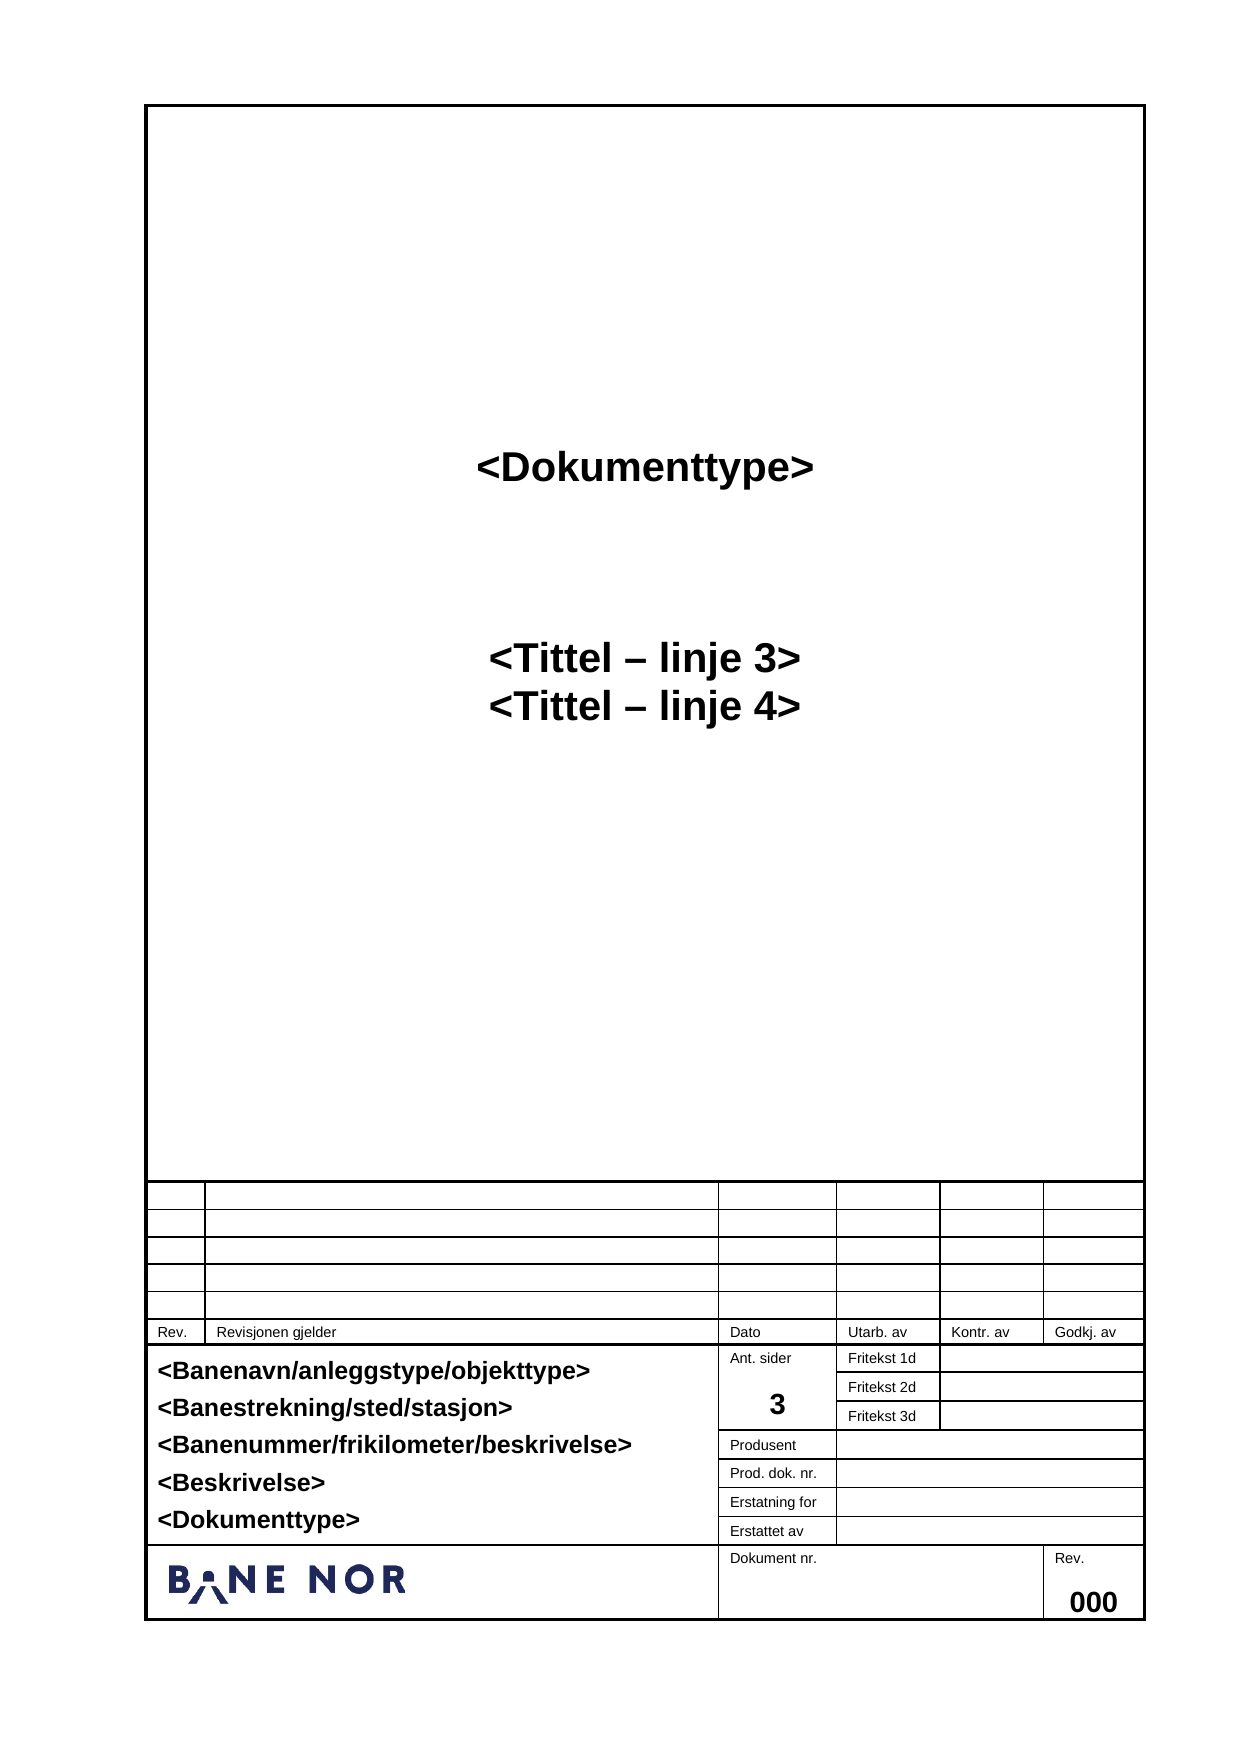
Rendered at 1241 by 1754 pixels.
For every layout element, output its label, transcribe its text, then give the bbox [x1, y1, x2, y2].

table_cell [206, 1238, 718, 1263]
table_cell Utarb. av [837, 1320, 939, 1342]
table_cell [941, 1346, 1143, 1371]
table_cell [1044, 1210, 1143, 1236]
table_cell Fritekst 3d [837, 1402, 939, 1429]
table_cell Prod. dok. nr. [719, 1460, 836, 1487]
table_cell [1044, 1238, 1143, 1263]
table_cell Fritekst 2d [837, 1373, 939, 1400]
table_cell [1044, 1265, 1143, 1291]
table_cell Dato [719, 1320, 836, 1342]
table_cell [148, 1238, 204, 1263]
table_cell [837, 1431, 1143, 1458]
table_cell [148, 1292, 204, 1318]
table_cell [719, 1569, 1043, 1618]
table_cell Dokument nr. [719, 1546, 1043, 1569]
table_cell Rev. [1044, 1546, 1143, 1569]
table_cell [941, 1238, 1043, 1263]
table_cell [206, 1292, 718, 1318]
table_cell Rev. [148, 1320, 204, 1342]
table_cell [941, 1373, 1143, 1400]
table_cell [719, 1265, 836, 1291]
table_cell [1044, 1183, 1143, 1209]
table_cell 3 [719, 1371, 836, 1429]
table_cell [1044, 1292, 1143, 1318]
table_cell [837, 1460, 1143, 1487]
table_cell <Banenavn/anleggstype/objekttype> <Banestrekning/sted/stasjon> <Banenummer/frikilometer/beskrivelse> <Beskrivelse> <Dokumenttype> [148, 1346, 718, 1544]
table_cell [719, 1183, 836, 1209]
table_cell Erstattet av [719, 1517, 836, 1544]
table_cell [206, 1183, 718, 1209]
table_cell [941, 1210, 1043, 1236]
table_cell [206, 1265, 718, 1291]
table_cell [837, 1238, 939, 1263]
table_cell Erstatning for [719, 1488, 836, 1516]
table_cell Ant. sider [719, 1346, 836, 1371]
table_cell [837, 1265, 939, 1291]
table_cell Produsent [719, 1431, 836, 1458]
table_cell [719, 1292, 836, 1318]
table_cell [148, 1265, 204, 1291]
table_cell [148, 1183, 204, 1209]
table_cell [719, 1238, 836, 1263]
table_cell 000 [1044, 1569, 1143, 1618]
table_header <dokumenttype> <Tittel – linje 3> <Tittel – linje 4> [148, 107, 1143, 1180]
table_cell [148, 1210, 204, 1236]
table_cell Revisjonen gjelder [206, 1320, 718, 1342]
table_cell Godkj. av [1044, 1320, 1143, 1342]
table_cell [941, 1402, 1143, 1429]
table_cell [206, 1210, 718, 1236]
table_cell [837, 1210, 939, 1236]
table_cell [719, 1210, 836, 1236]
table_cell [837, 1183, 939, 1209]
table_cell [941, 1183, 1043, 1209]
table_cell [941, 1292, 1043, 1318]
table_cell [148, 1546, 718, 1618]
table_cell [837, 1517, 1143, 1544]
table_cell Fritekst 1d [837, 1346, 939, 1371]
table_cell Kontr. av [941, 1320, 1043, 1342]
table_cell [837, 1488, 1143, 1516]
table_cell [837, 1292, 939, 1318]
table_cell [941, 1265, 1043, 1291]
